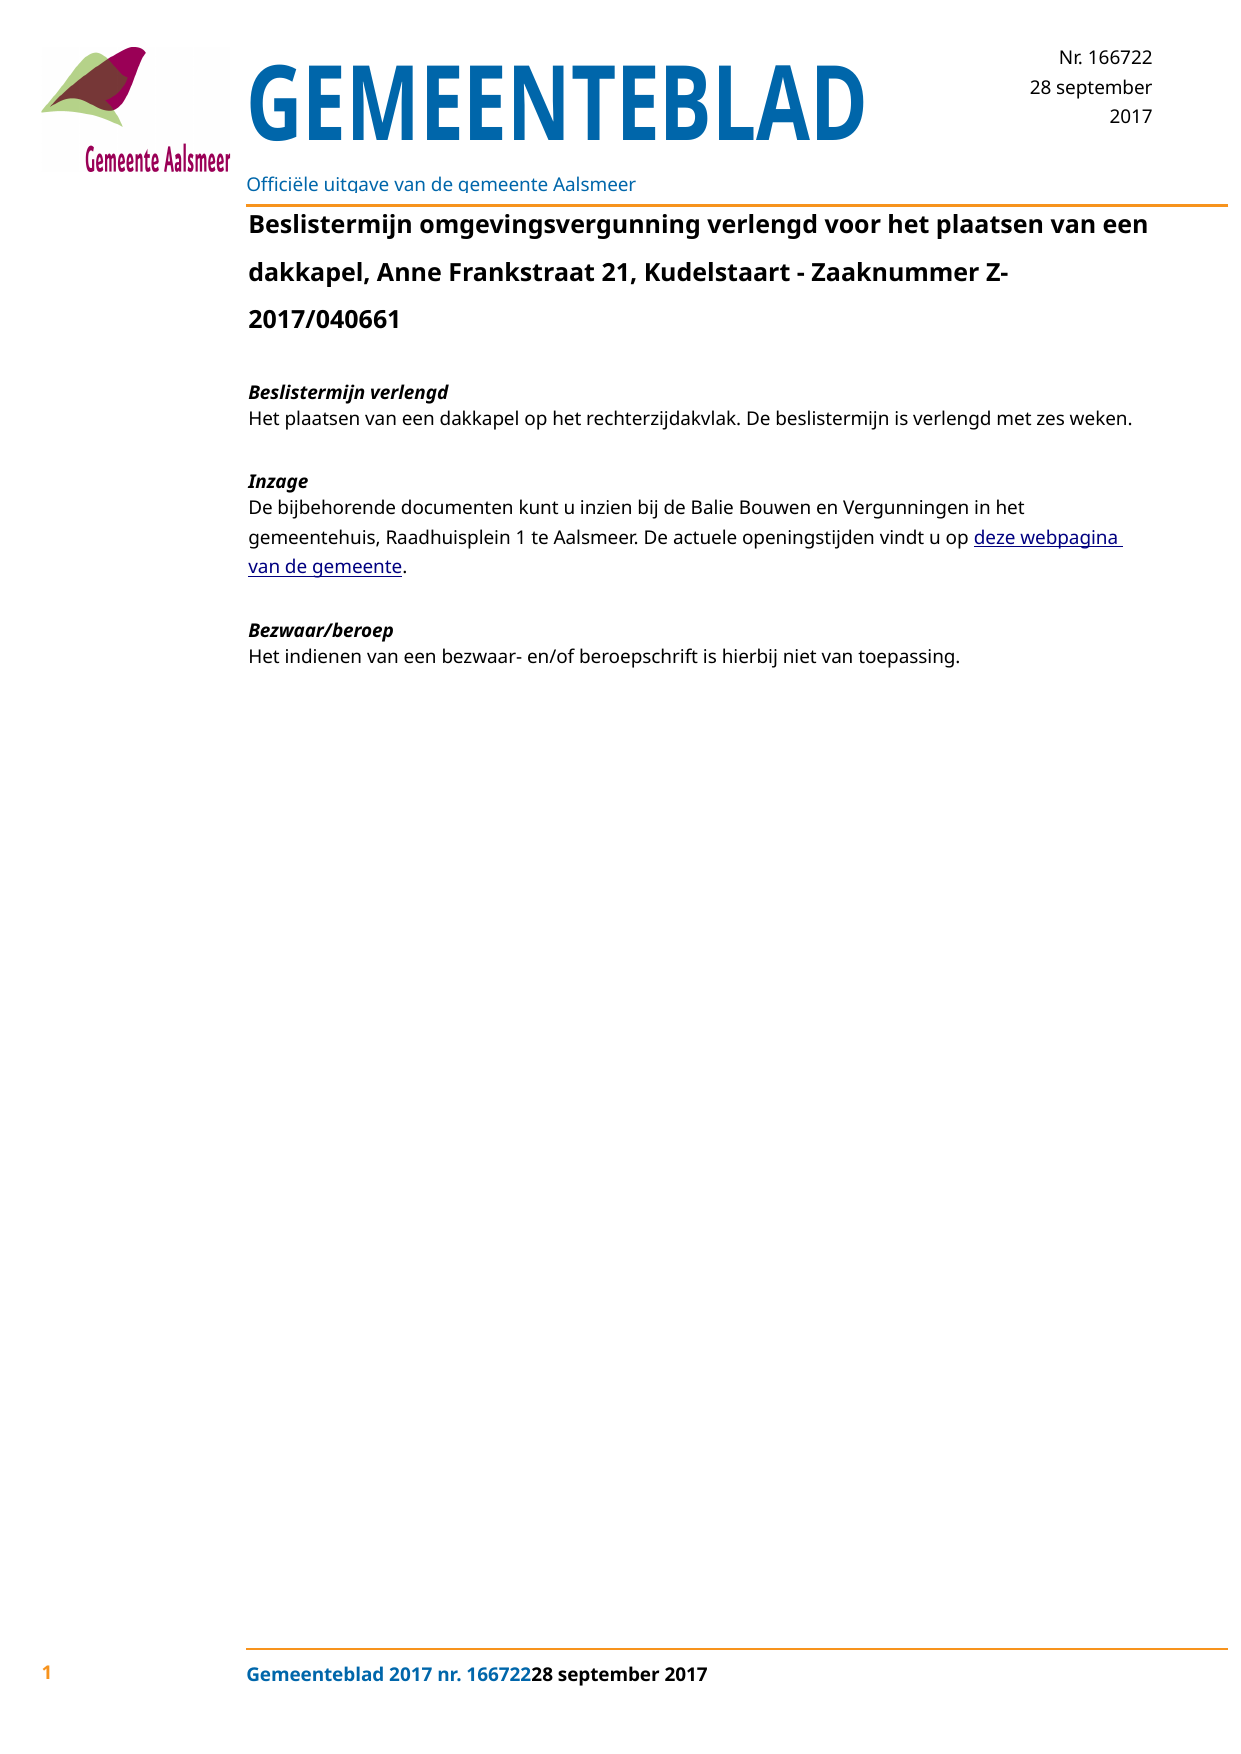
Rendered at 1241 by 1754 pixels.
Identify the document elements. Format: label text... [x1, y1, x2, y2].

text Het indienen van een bezwaar- en/of beroepschrift is hierbij niet van toepassing. [248, 643, 1152, 669]
text Het plaatsen van een dakkapel op het rechterzijdakvlak. De beslistermijn is verlengd met zes weken. [248, 405, 1152, 431]
text Beslistermijn verlengd [248, 379, 1152, 405]
text Inzage [248, 469, 1152, 494]
picture [41, 47, 231, 172]
text Beslistermijn omgevingsvergunning verlengd voor het plaatsen van een dakkapel, Anne Frankstraat 21, Kudelstaart - Zaaknummer Z-2017/040661 [248, 207, 1152, 336]
text De bijbehorende documenten kunt u inzien bij de Balie Bouwen en Vergunningen in het gemeentehuis, Raadhuisplein 1 te Aalsmeer. De actuele openingstijden vindt u op deze webpagina van de gemeente. [248, 494, 1152, 579]
text Bezwaar/beroep [248, 618, 1152, 643]
